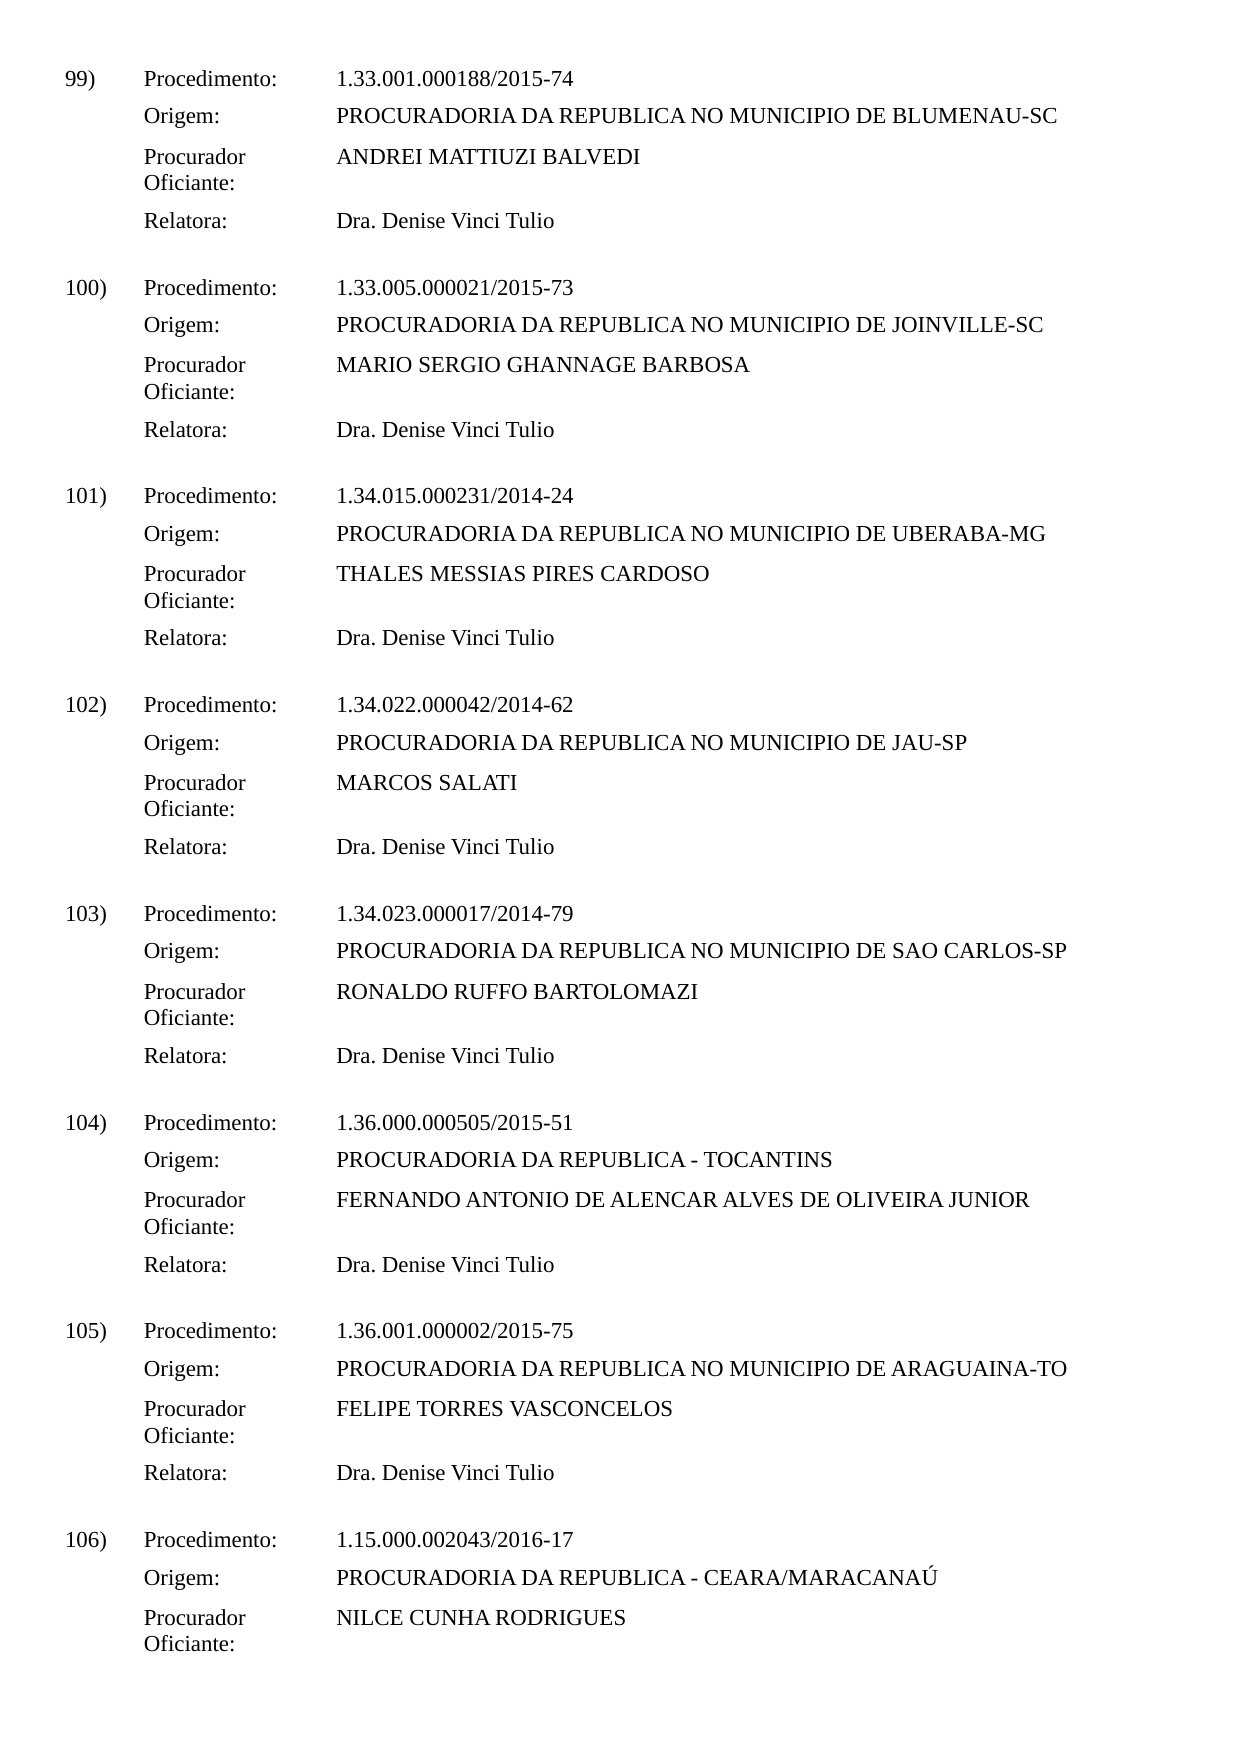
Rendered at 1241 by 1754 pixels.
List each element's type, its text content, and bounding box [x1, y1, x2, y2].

table_cell Dra. Denise Vinci Tulio [330, 619, 1181, 659]
table_cell Procurador Oficiante: [138, 972, 330, 1036]
table_header 1.33.001.000188/2015-74 [330, 59, 1181, 97]
table_cell [59, 932, 138, 972]
table_cell Origem: [138, 932, 330, 972]
table_header 102) [59, 685, 138, 723]
table_cell Dra. Denise Vinci Tulio [330, 201, 1181, 241]
table_cell FERNANDO ANTONIO DE ALENCAR ALVES DE OLIVEIRA JUNIOR [330, 1181, 1181, 1245]
table_cell Dra. Denise Vinci Tulio [330, 1036, 1181, 1076]
table_cell [59, 1558, 138, 1598]
table_cell Dra. Denise Vinci Tulio [330, 410, 1181, 450]
table_header 1.34.022.000042/2014-62 [330, 685, 1181, 723]
table_cell [59, 1245, 138, 1285]
table_header Procedimento: [138, 685, 330, 723]
table_cell PROCURADORIA DA REPUBLICA - CEARA/MARACANAÚ [330, 1558, 1181, 1598]
table_header 1.36.000.000505/2015-51 [330, 1103, 1181, 1141]
table_cell PROCURADORIA DA REPUBLICA NO MUNICIPIO DE BLUMENAU-SC [330, 97, 1181, 137]
table_cell Relatora: [138, 619, 330, 659]
table_cell [59, 1349, 138, 1389]
table_header 1.34.015.000231/2014-24 [330, 477, 1181, 514]
table_header Procedimento: [138, 268, 330, 306]
table_cell ANDREI MATTIUZI BALVEDI [330, 137, 1181, 201]
table_cell PROCURADORIA DA REPUBLICA NO MUNICIPIO DE JAU-SP [330, 723, 1181, 763]
table_cell PROCURADORIA DA REPUBLICA NO MUNICIPIO DE UBERABA-MG [330, 514, 1181, 554]
table_cell [59, 619, 138, 659]
table_header 101) [59, 477, 138, 514]
table_header Procedimento: [138, 477, 330, 514]
table_header Procedimento: [138, 1312, 330, 1349]
table_cell Procurador Oficiante: [138, 1598, 330, 1662]
table_cell [59, 97, 138, 137]
table_cell FELIPE TORRES VASCONCELOS [330, 1390, 1181, 1454]
table_header 1.34.023.000017/2014-79 [330, 894, 1181, 932]
table_cell PROCURADORIA DA REPUBLICA NO MUNICIPIO DE JOINVILLE-SC [330, 306, 1181, 346]
table_cell NILCE CUNHA RODRIGUES [330, 1598, 1181, 1662]
table_cell [59, 763, 138, 827]
table_cell [59, 555, 138, 619]
table_cell [59, 1454, 138, 1494]
table_cell Origem: [138, 1141, 330, 1181]
table_cell PROCURADORIA DA REPUBLICA NO MUNICIPIO DE SAO CARLOS-SP [330, 932, 1181, 972]
table_header Procedimento: [138, 894, 330, 932]
table_header 1.15.000.002043/2016-17 [330, 1520, 1181, 1558]
table_cell [59, 828, 138, 868]
table_cell Relatora: [138, 828, 330, 868]
table_header Procedimento: [138, 1520, 330, 1558]
table_header 105) [59, 1312, 138, 1349]
table_cell [59, 1181, 138, 1245]
table_header Procedimento: [138, 1103, 330, 1141]
table_cell Origem: [138, 1349, 330, 1389]
table_header 99) [59, 59, 138, 97]
table_cell Relatora: [138, 1036, 330, 1076]
table_cell Procurador Oficiante: [138, 1181, 330, 1245]
table_cell Procurador Oficiante: [138, 555, 330, 619]
table_cell [59, 1141, 138, 1181]
table_cell Origem: [138, 97, 330, 137]
table_cell [59, 137, 138, 201]
table_cell THALES MESSIAS PIRES CARDOSO [330, 555, 1181, 619]
table_cell Dra. Denise Vinci Tulio [330, 828, 1181, 868]
table_cell [59, 1598, 138, 1662]
table_cell Origem: [138, 514, 330, 554]
table_header 1.33.005.000021/2015-73 [330, 268, 1181, 306]
table_cell Origem: [138, 723, 330, 763]
table_cell PROCURADORIA DA REPUBLICA - TOCANTINS [330, 1141, 1181, 1181]
table_cell [59, 1036, 138, 1076]
table_cell Origem: [138, 306, 330, 346]
table_cell [59, 410, 138, 450]
table_cell [59, 972, 138, 1036]
table_cell [59, 201, 138, 241]
table_cell MARCOS SALATI [330, 763, 1181, 827]
table_cell Relatora: [138, 201, 330, 241]
table_cell [59, 514, 138, 554]
table_cell Procurador Oficiante: [138, 763, 330, 827]
table_header 100) [59, 268, 138, 306]
table_cell [59, 346, 138, 410]
table_cell Relatora: [138, 410, 330, 450]
table_cell Dra. Denise Vinci Tulio [330, 1454, 1181, 1494]
table_header Procedimento: [138, 59, 330, 97]
table_cell [59, 1390, 138, 1454]
table_cell Procurador Oficiante: [138, 137, 330, 201]
table_cell Procurador Oficiante: [138, 1390, 330, 1454]
table_header 1.36.001.000002/2015-75 [330, 1312, 1181, 1349]
table_cell Dra. Denise Vinci Tulio [330, 1245, 1181, 1285]
table_header 106) [59, 1520, 138, 1558]
table_cell Procurador Oficiante: [138, 346, 330, 410]
table_cell [59, 723, 138, 763]
table_cell Origem: [138, 1558, 330, 1598]
table_cell RONALDO RUFFO BARTOLOMAZI [330, 972, 1181, 1036]
table_cell PROCURADORIA DA REPUBLICA NO MUNICIPIO DE ARAGUAINA-TO [330, 1349, 1181, 1389]
table_header 104) [59, 1103, 138, 1141]
table_header 103) [59, 894, 138, 932]
table_cell MARIO SERGIO GHANNAGE BARBOSA [330, 346, 1181, 410]
table_cell [59, 306, 138, 346]
table_cell Relatora: [138, 1245, 330, 1285]
table_cell Relatora: [138, 1454, 330, 1494]
